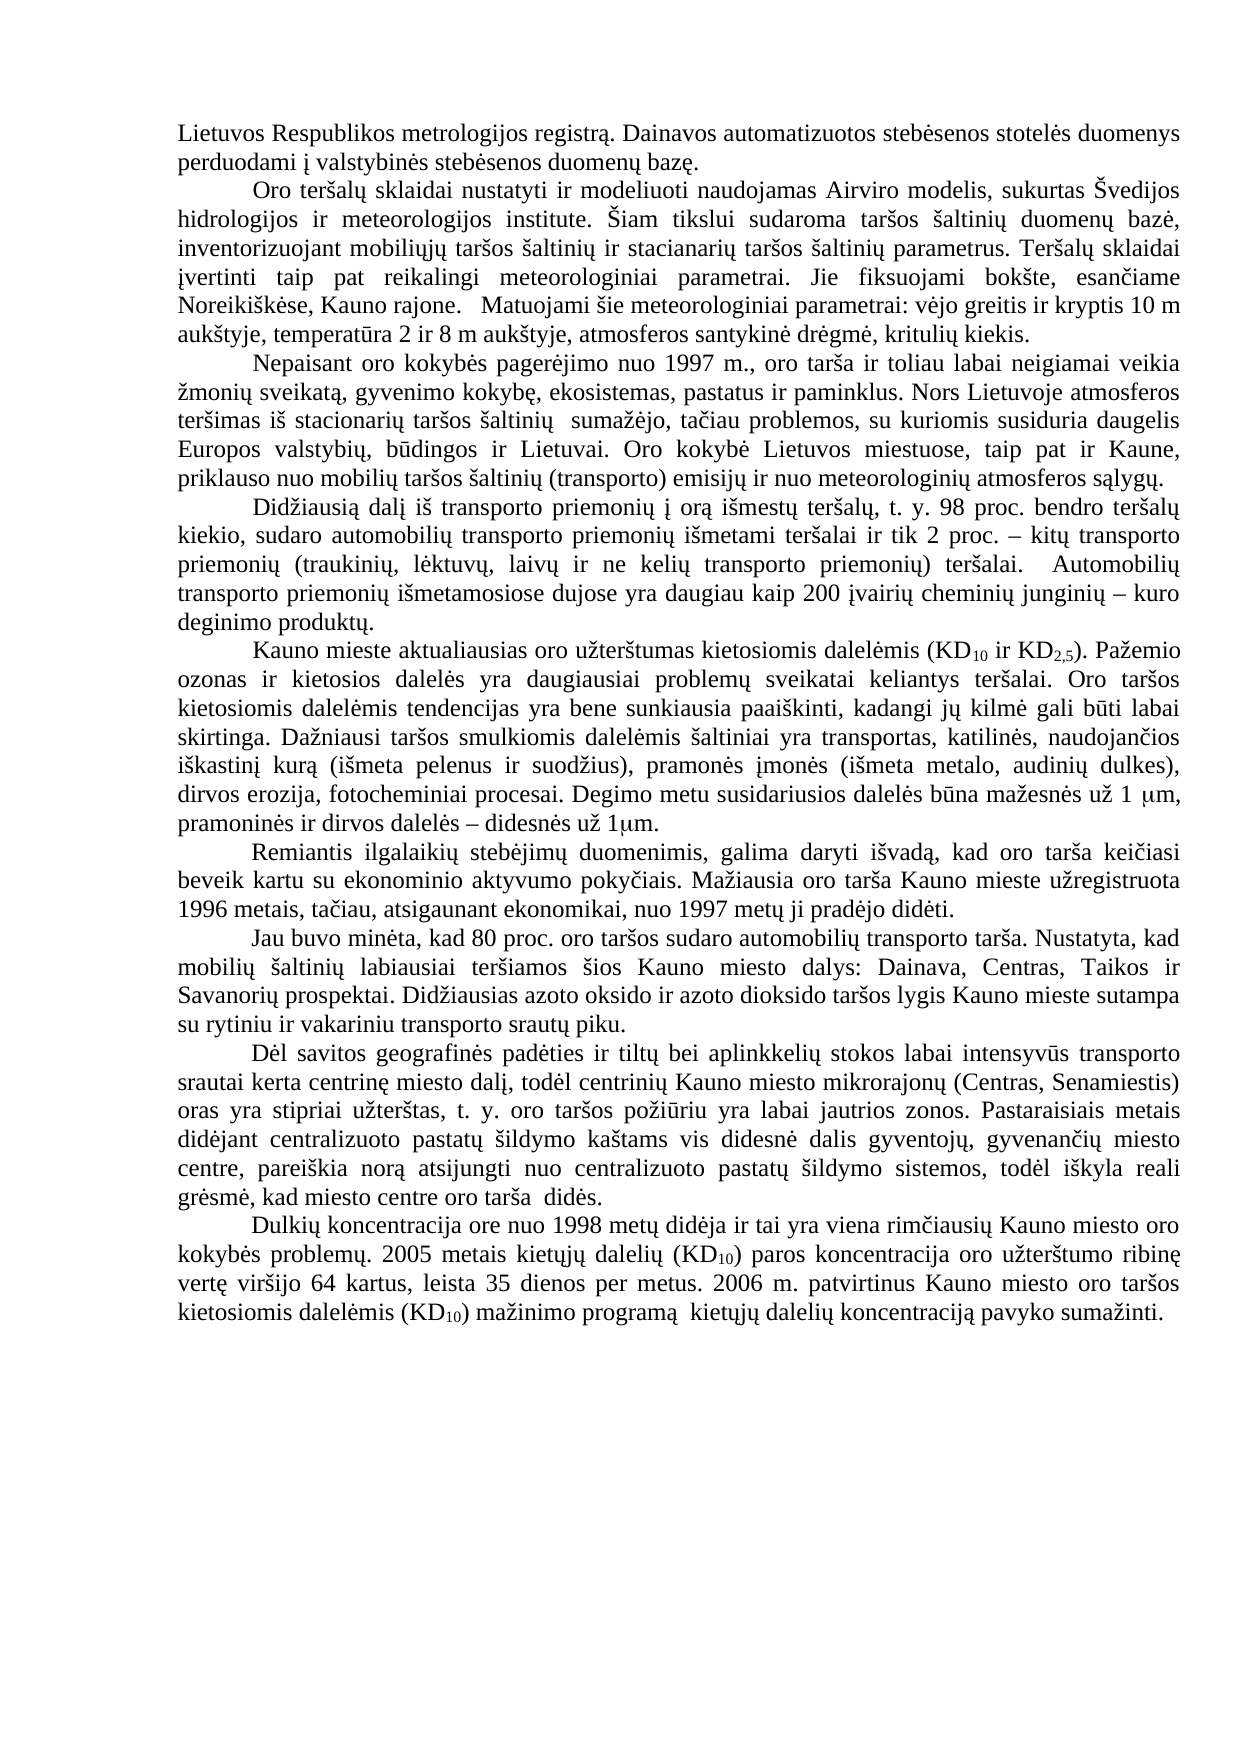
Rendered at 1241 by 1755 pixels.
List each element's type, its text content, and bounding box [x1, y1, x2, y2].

text Lietuvos Respublikos metrologijos registrą. Dainavos automatizuotos stebėsenos stotelės duomenys perduodami į valstybinės stebėsenos duomenų bazę. [177, 118, 1181, 176]
text Dėl savitos geografinės padėties ir tiltų bei aplinkkelių stokos labai intensyvūs transporto srautai kerta centrinę miesto dalį, todėl centrinių Kauno miesto mikrorajonų (Centras, Senamiestis) oras yra stipriai užterštas, t. y. oro taršos požiūriu yra labai jautrios zonos. Pastaraisiais metais didėjant centralizuoto pastatų šildymo kaštams vis didesnė dalis gyventojų, gyvenančių miesto centre, pareiškia norą atsijungti nuo centralizuoto pastatų šildymo sistemos, todėl iškyla reali grėsmė, kad miesto centre oro tarša didės. [177, 1038, 1181, 1211]
text Dulkių koncentracija ore nuo 1998 metų didėja ir tai yra viena rimčiausių Kauno miesto oro kokybės problemų. 2005 metais kietųjų dalelių (KD10) paros koncentracija oro užterštumo ribinę vertę viršijo 64 kartus, leista 35 dienos per metus. 2006 m. patvirtinus Kauno miesto oro taršos kietosiomis dalelėmis (KD10) mažinimo programą kietųjų dalelių koncentraciją pavyko sumažinti. [177, 1211, 1181, 1326]
text Remiantis ilgalaikių stebėjimų duomenimis, galima daryti išvadą, kad oro tarša keičiasi beveik kartu su ekonominio aktyvumo pokyčiais. Mažiausia oro tarša Kauno mieste užregistruota 1996 metais, tačiau, atsigaunant ekonomikai, nuo 1997 metų ji pradėjo didėti. [177, 837, 1181, 923]
text Nepaisant oro kokybės pagerėjimo nuo 1997 m., oro tarša ir toliau labai neigiamai veikia žmonių sveikatą, gyvenimo kokybę, ekosistemas, pastatus ir paminklus. Nors Lietuvoje atmosferos teršimas iš stacionarių taršos šaltinių sumažėjo, tačiau problemos, su kuriomis susiduria daugelis Europos valstybių, būdingos ir Lietuvai. Oro kokybė Lietuvos miestuose, taip pat ir Kaune, priklauso nuo mobilių taršos šaltinių (transporto) emisijų ir nuo meteorologinių atmosferos sąlygų. [177, 348, 1181, 492]
text Jau buvo minėta, kad 80 proc. oro taršos sudaro automobilių transporto tarša. Nustatyta, kad mobilių šaltinių labiausiai teršiamos šios Kauno miesto dalys: Dainava, Centras, Taikos ir Savanorių prospektai. Didžiausias azoto oksido ir azoto dioksido taršos lygis Kauno mieste sutampa su rytiniu ir vakariniu transporto srautų piku. [177, 923, 1181, 1038]
text Kauno mieste aktualiausias oro užterštumas kietosiomis dalelėmis (KD10 ir KD2,5). Pažemio ozonas ir kietosios dalelės yra daugiausiai problemų sveikatai keliantys teršalai. Oro taršos kietosiomis dalelėmis tendencijas yra bene sunkiausia paaiškinti, kadangi jų kilmė gali būti labai skirtinga. Dažniausi taršos smulkiomis dalelėmis šaltiniai yra transportas, katilinės, naudojančios iškastinį kurą (išmeta pelenus ir suodžius), pramonės įmonės (išmeta metalo, audinių dulkes), dirvos erozija, fotocheminiai procesai. Degimo metu susidariusios dalelės būna mažesnės už 1 m, pramoninės ir dirvos dalelės – didesnės už 1m. [177, 636, 1181, 837]
text Oro teršalų sklaidai nustatyti ir modeliuoti naudojamas Airviro modelis, sukurtas Švedijos hidrologijos ir meteorologijos institute. Šiam tikslui sudaroma taršos šaltinių duomenų bazė, inventorizuojant mobiliųjų taršos šaltinių ir stacianarių taršos šaltinių parametrus. Teršalų sklaidai įvertinti taip pat reikalingi meteorologiniai parametrai. Jie fiksuojami bokšte, esančiame Noreikiškėse, Kauno rajone. Matuojami šie meteorologiniai parametrai: vėjo greitis ir kryptis 10 m aukštyje, temperatūra 2 ir 8 m aukštyje, atmosferos santykinė drėgmė, kritulių kiekis. [177, 176, 1181, 348]
text Didžiausią dalį iš transporto priemonių į orą išmestų teršalų, t. y. 98 proc. bendro teršalų kiekio, sudaro automobilių transporto priemonių išmetami teršalai ir tik 2 proc. – kitų transporto priemonių (traukinių, lėktuvų, laivų ir ne kelių transporto priemonių) teršalai. Automobilių transporto priemonių išmetamosiose dujose yra daugiau kaip 200 įvairių cheminių junginių – kuro deginimo produktų. [177, 492, 1181, 636]
